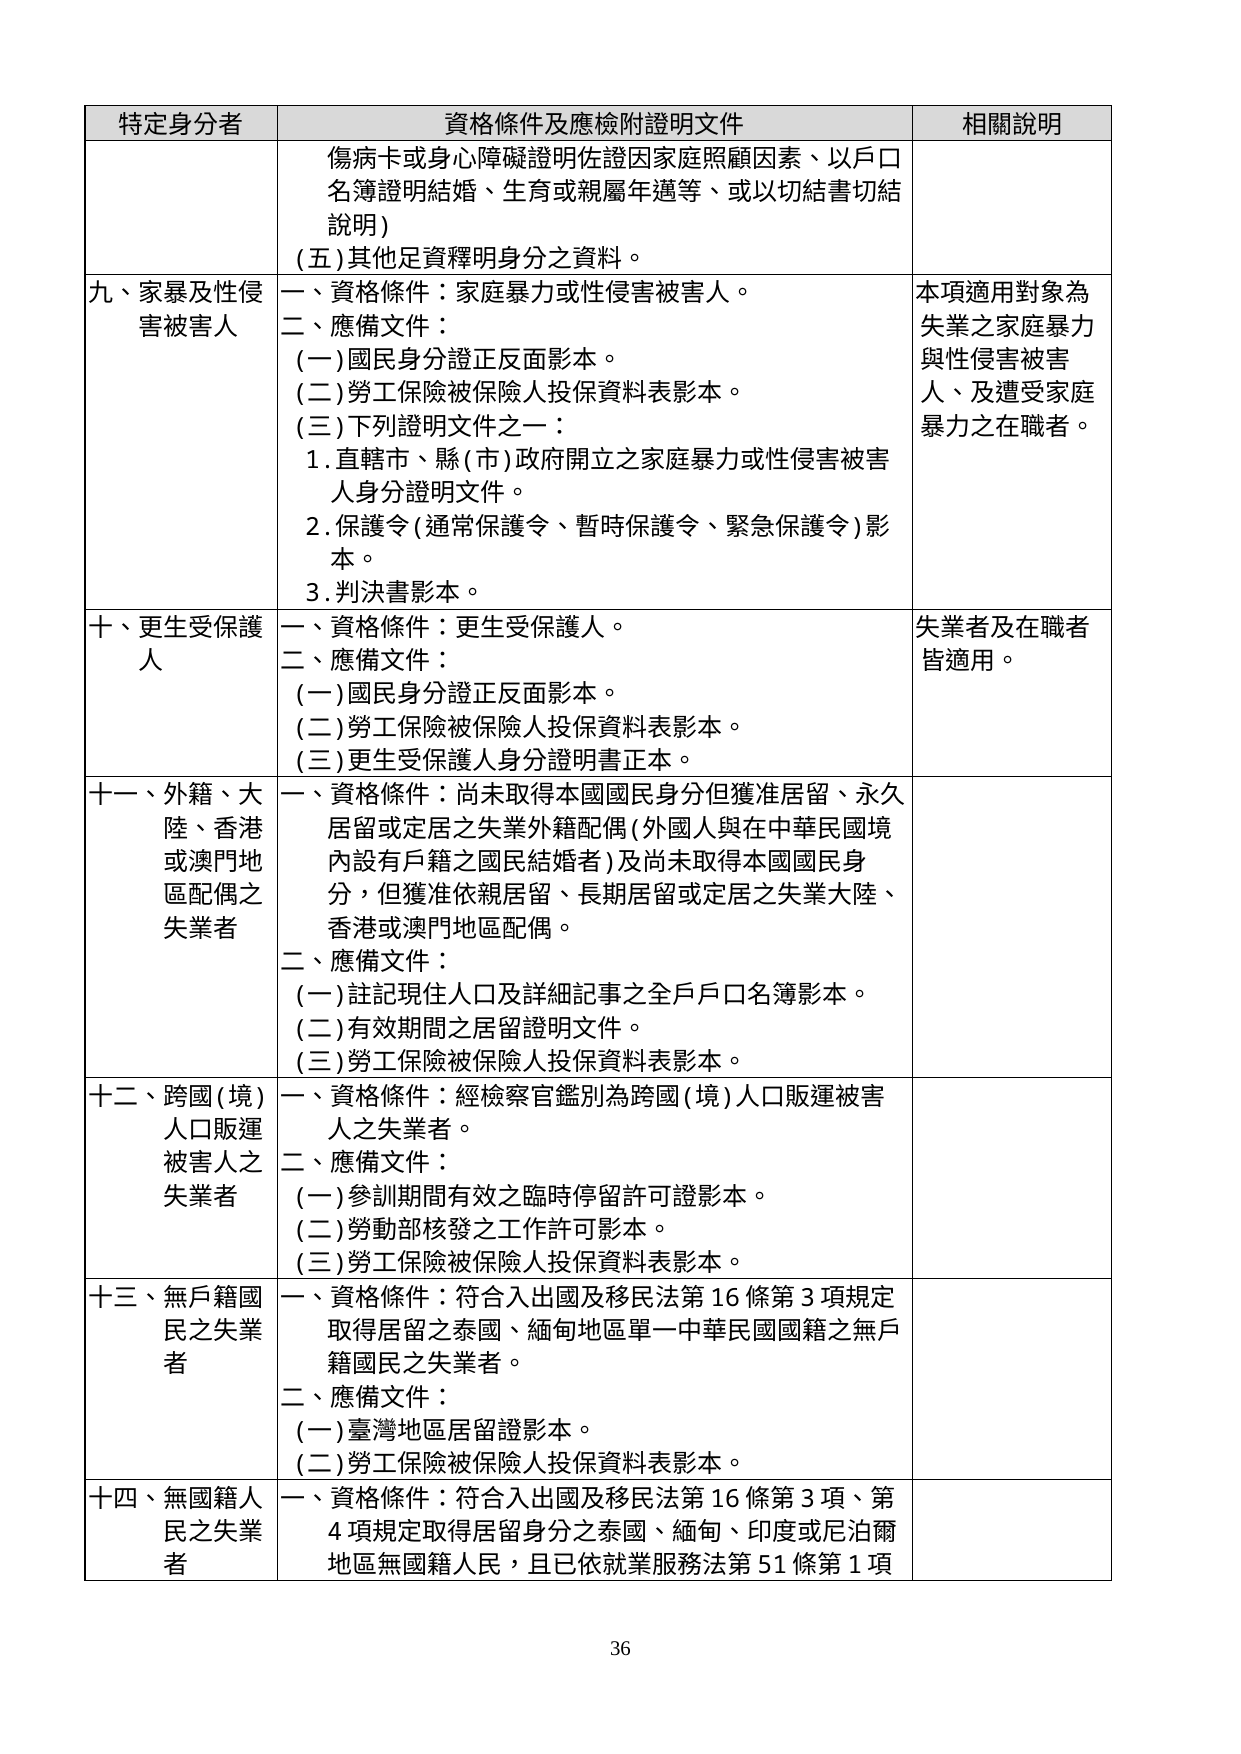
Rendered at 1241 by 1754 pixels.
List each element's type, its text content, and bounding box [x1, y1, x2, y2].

table_cell 十二、跨國(境)人口販運被害人之失業者 [86, 1078, 277, 1278]
table_cell 一、資格條件：經檢察官鑑別為跨國(境)人口販運被害人之失業者。 二、應備文件： (一)參訓期間有效之臨時停留許可證影本。 (二)勞動部核發之工作許可影本。 (三)勞工保險被保險人投保資料表影本。 [278, 1078, 912, 1278]
table_cell 一、資格條件：符合入出國及移民法第16條第3項規定取得居留之泰國、緬甸地區單一中華民國國籍之無戶籍國民之失業者。 二、應備文件： (一)臺灣地區居留證影本。 (二)勞工保險被保險人投保資料表影本。 [278, 1279, 912, 1479]
table_cell 十、更生受保護人 [86, 610, 277, 776]
table_cell [913, 777, 1111, 1077]
table_header 相關說明 [913, 106, 1111, 140]
table_cell 十三、無戶籍國民之失業者 [86, 1279, 277, 1479]
table_cell 失業者及在職者皆適用。 [913, 610, 1111, 776]
table_cell 十一、外籍、大陸、香港或澳門地區配偶之失業者 [86, 777, 277, 1077]
table_header 特定身分者 [86, 106, 277, 140]
table_cell [913, 1480, 1111, 1580]
table_cell 一、資格條件：家庭暴力或性侵害被害人。 二、應備文件： (一)國民身分證正反面影本。 (二)勞工保險被保險人投保資料表影本。 (三)下列證明文件之一： 1.直轄市、縣(市)政府開立之家庭暴力或性侵害被害人身分證明文件。 2.保護令(通常保護令、暫時保護令、緊急保護令)影本。 3.判決書影本。 [278, 275, 912, 608]
table_cell 一、資格條件：更生受保護人。 二、應備文件： (一)國民身分證正反面影本。 (二)勞工保險被保險人投保資料表影本。 (三)更生受保護人身分證明書正本。 [278, 610, 912, 776]
table_header 資格條件及應檢附證明文件 [278, 106, 912, 140]
table_cell 傷病卡或身心障礙證明佐證因家庭照顧因素、以戶口名簿證明結婚、生育或親屬年邁等、或以切結書切結說明) (五)其他足資釋明身分之資料。 [278, 141, 912, 274]
table_cell 一、資格條件：符合入出國及移民法第16條第3項、第4項規定取得居留身分之泰國、緬甸、印度或尼泊爾地區無國籍人民，且已依就業服務法第51條第1項 [278, 1480, 912, 1580]
table_cell [913, 141, 1111, 274]
table_cell [86, 141, 277, 274]
table_cell 一、資格條件：尚未取得本國國民身分但獲准居留、永久居留或定居之失業外籍配偶(外國人與在中華民國境內設有戶籍之國民結婚者)及尚未取得本國國民身分，但獲准依親居留、長期居留或定居之失業大陸、香港或澳門地區配偶。 二、應備文件： (一)註記現住人口及詳細記事之全戶戶口名簿影本。 (二)有效期間之居留證明文件。 (三)勞工保險被保險人投保資料表影本。 [278, 777, 912, 1077]
table_cell 九、家暴及性侵害被害人 [86, 275, 277, 608]
table_cell [913, 1279, 1111, 1479]
table_cell 本項適用對象為失業之家庭暴力與性侵害被害人、及遭受家庭暴力之在職者。 [913, 275, 1111, 608]
table_cell 十四、無國籍人民之失業者 [86, 1480, 277, 1580]
table_cell [913, 1078, 1111, 1278]
